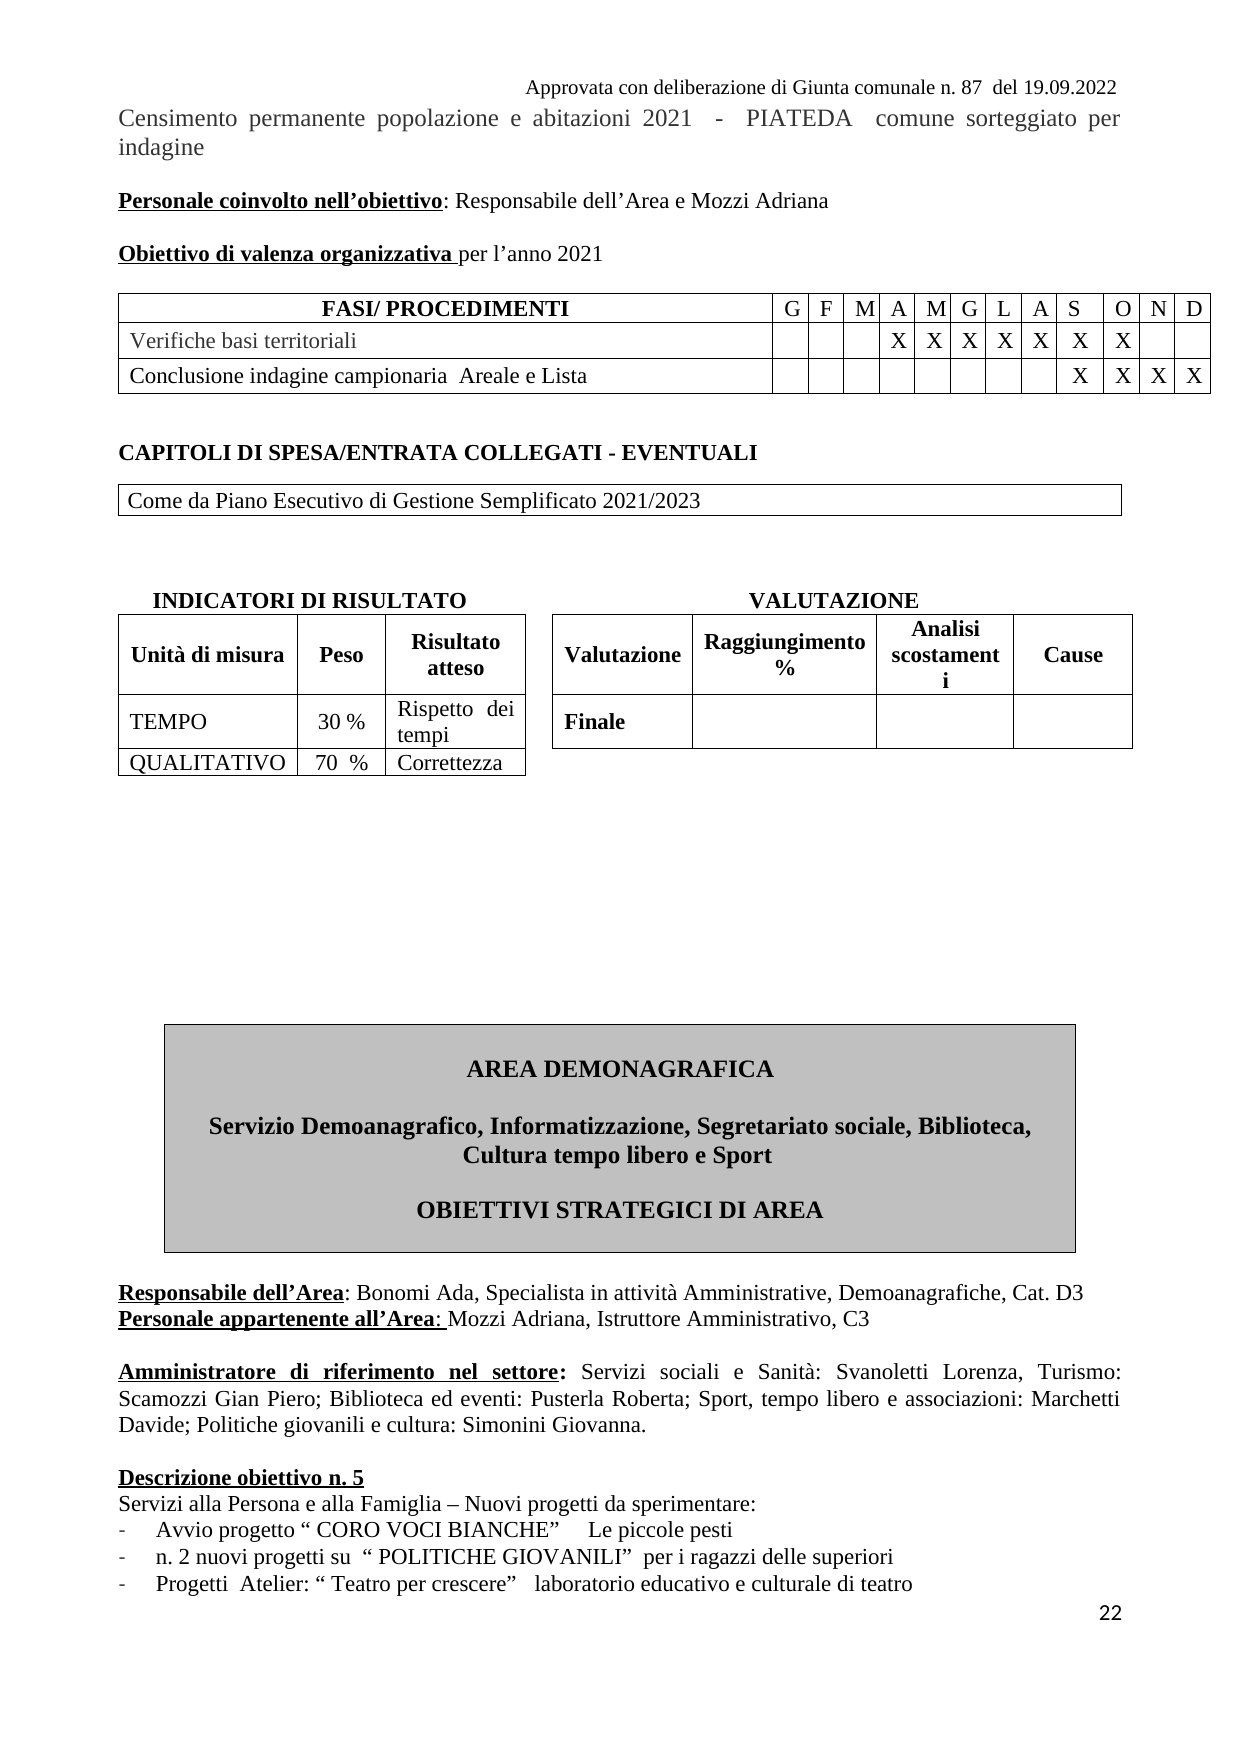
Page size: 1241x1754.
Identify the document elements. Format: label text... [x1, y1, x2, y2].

table_cell [986, 359, 1021, 393]
table_cell X [1022, 323, 1056, 358]
table_cell [844, 323, 879, 358]
table_cell Conclusione indagine campionaria Areale e Lista [119, 359, 772, 393]
table_header O [1104, 294, 1139, 322]
table_cell [1014, 695, 1132, 748]
table_header Analisi scostamenti [877, 615, 1013, 694]
table_header L [986, 294, 1021, 322]
table_header F [809, 294, 843, 322]
list Avvio progetto “ CORO VOCI BIANCHE” Le piccole pesti [118, 1516, 1122, 1543]
table_cell [526, 748, 553, 775]
table_cell QUALITATIVO [119, 749, 297, 775]
table_header Valutazione [553, 615, 692, 694]
table_header Unità di misura [119, 615, 297, 694]
table_cell Finale [553, 695, 692, 748]
table_cell [693, 749, 877, 775]
table_cell Correttezza [386, 749, 525, 775]
table_cell Verifiche basi territoriali [119, 323, 772, 358]
list Progetti Atelier: “ Teatro per crescere” laboratorio educativo e culturale di teatro [118, 1571, 1122, 1598]
table_header M [844, 294, 879, 322]
table_cell X [915, 323, 950, 358]
table_cell Rispetto dei tempi [386, 695, 525, 748]
table_cell [915, 359, 950, 393]
table_cell [1175, 323, 1210, 358]
table_header D [1175, 294, 1210, 322]
text Censimento permanente popolazione e abitazioni 2021 - PIATEDA comune sorteggiato per indagine [118, 103, 1122, 161]
table_header FASI/ PROCEDIMENTI [119, 294, 772, 322]
table_cell [877, 749, 1014, 775]
table_cell [693, 695, 876, 748]
table_cell 70 % [298, 749, 385, 775]
table_cell X [1104, 359, 1139, 393]
text Obiettivo di valenza organizzativa per l’anno 2021 [118, 240, 1122, 266]
table_cell X [1104, 323, 1139, 358]
table_cell X [1057, 323, 1103, 358]
text Amministratore di riferimento nel settore: Servizi sociali e Sanità: Svanoletti Lorenza, Turismo: Scamozzi Gian Piero; Biblioteca ed eventi: Pusterla Roberta; Sport, tempo libero e associazioni: Marchetti Davide; Politiche giovanili e cultura: Simonini Giovanna. [118, 1358, 1122, 1437]
table_cell [773, 359, 808, 393]
table_cell [773, 323, 808, 358]
table_cell [880, 359, 914, 393]
table_cell [809, 359, 843, 393]
text Responsabile dell’Area: Bonomi Ada, Specialista in attività Amministrative, Demoanagrafiche, Cat. D3 [118, 1279, 1122, 1306]
table_cell [844, 359, 879, 393]
table_header AREA DEMONAGRAFICA Servizio Demoanagrafico, Informatizzazione, Segretariato sociale, Biblioteca, Cultura tempo libero e Sport OBIETTIVI STRATEGICI DI AREA [165, 1025, 1075, 1252]
table_cell X [951, 323, 985, 358]
table_cell [951, 359, 985, 393]
table_header M [915, 294, 950, 322]
text INDICATORI DI RISULTATO VALUTAZIONE [118, 587, 1122, 614]
table_cell X [1175, 359, 1210, 393]
table_header A [880, 294, 914, 322]
table_cell [809, 323, 843, 358]
table_header Risultato atteso [386, 615, 525, 694]
table_cell [877, 695, 1013, 748]
table_header Cause [1014, 615, 1132, 694]
table_cell [526, 694, 552, 748]
table_header Raggiungimento % [693, 615, 876, 694]
table_header G [773, 294, 808, 322]
text Personale coinvolto nell’obiettivo: Responsabile dell’Area e Mozzi Adriana [118, 187, 1122, 214]
table_cell 30 % [298, 695, 385, 748]
table_header Peso [298, 615, 385, 694]
table_cell TEMPO [119, 695, 297, 748]
table_header A [1022, 294, 1056, 322]
table_cell X [1140, 359, 1174, 393]
table_cell [1022, 359, 1056, 393]
table_cell X [986, 323, 1021, 358]
table_cell [553, 749, 693, 775]
table_cell [1140, 323, 1174, 358]
text Servizi alla Persona e alla Famiglia – Nuovi progetti da sperimentare: [118, 1490, 1122, 1516]
text Personale appartenente all’Area: Mozzi Adriana, Istruttore Amministrativo, C3 [118, 1306, 1122, 1332]
table_cell [1014, 749, 1132, 775]
table_cell X [1057, 359, 1103, 393]
table_header S [1057, 294, 1103, 322]
table_header N [1140, 294, 1174, 322]
list n. 2 nuovi progetti su “ POLITICHE GIOVANILI” per i ragazzi delle superiori [118, 1543, 1122, 1571]
table_cell X [880, 323, 914, 358]
text Descrizione obiettivo n. 5 [118, 1464, 1122, 1490]
table_header [526, 614, 552, 694]
text CAPITOLI DI SPESA/ENTRATA COLLEGATI - EVENTUALI [118, 439, 1122, 465]
table_header G [951, 294, 985, 322]
text Come da Piano Esecutivo di Gestione Semplificato 2021/2023 [119, 485, 1121, 515]
